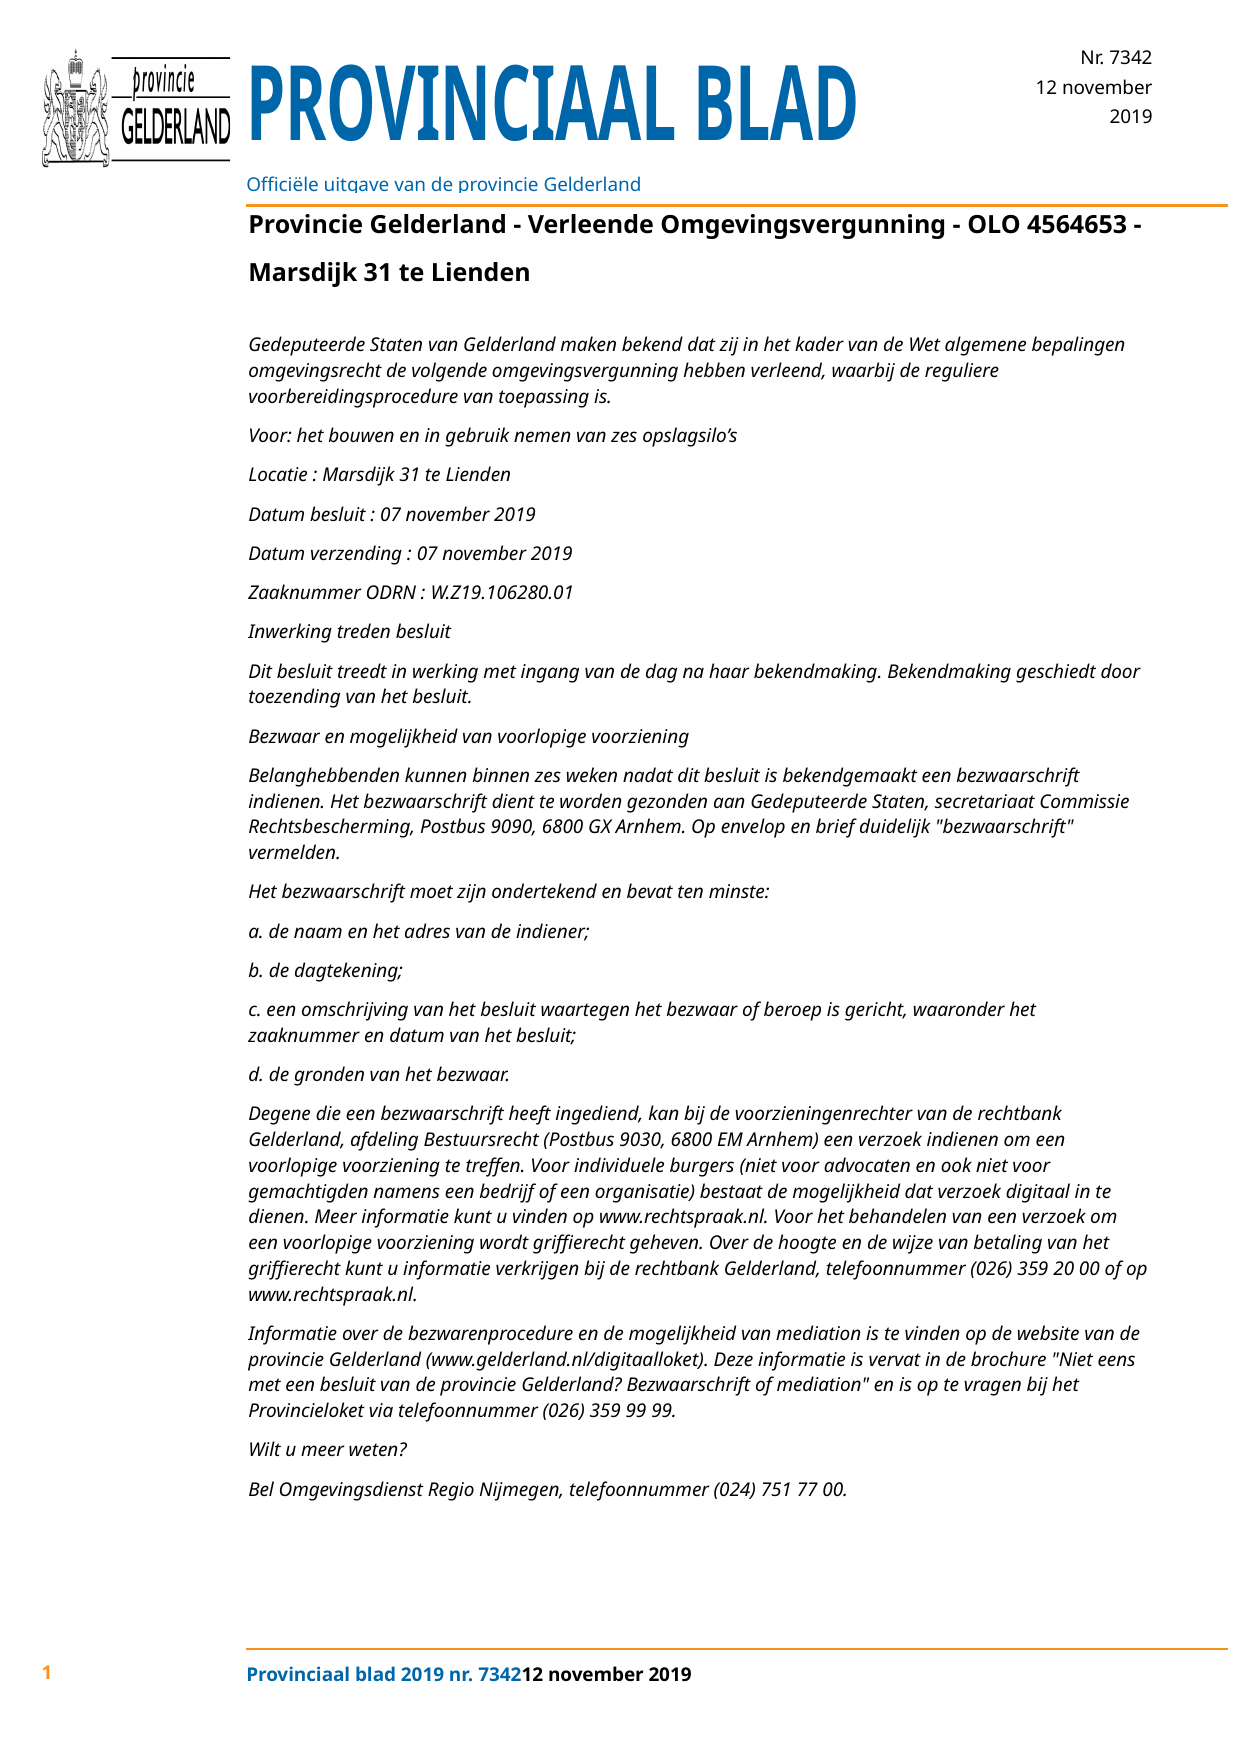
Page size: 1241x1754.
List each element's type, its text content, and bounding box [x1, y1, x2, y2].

text Inwerking treden besluit [248, 618, 1152, 644]
text Bezwaar en mogelijkheid van voorlopige voorziening [248, 723, 1152, 748]
text Belanghebbenden kunnen binnen zes weken nadat dit besluit is bekendgemaakt een bezwaarschrift indienen. Het bezwaarschrift dient te worden gezonden aan Gedeputeerde Staten, secretariaat Commissie Rechtsbescherming, Postbus 9090, 6800 GX Arnhem. Op envelop en brief duidelijk "bezwaarschrift" vermelden. [248, 762, 1152, 865]
text Zaaknummer ODRN : W.Z19.106280.01 [248, 579, 1152, 605]
text Gedeputeerde Staten van Gelderland maken bekend dat zij in het kader van de Wet algemene bepalingen omgevingsrecht de volgende omgevingsvergunning hebben verleend, waarbij de reguliere voorbereidingsprocedure van toepassing is. [248, 331, 1152, 409]
text Wilt u meer weten? [248, 1436, 1152, 1462]
text Informatie over de bezwarenprocedure en de mogelijkheid van mediation is te vinden op de website van de provincie Gelderland (www.gelderland.nl/digitaalloket). Deze informatie is vervat in de brochure "Niet eens met een besluit van de provincie Gelderland? Bezwaarschrift of mediation" en is op te vragen bij het Provincieloket via telefoonnummer (026) 359 99 99. [248, 1320, 1152, 1423]
text Locatie : Marsdijk 31 te Lienden [248, 461, 1152, 487]
text Provincie Gelderland - Verleende Omgevingsvergunning - OLO 4564653 - Marsdijk 31 te Lienden [248, 207, 1152, 288]
text d. de gronden van het bezwaar. [248, 1061, 1152, 1087]
text Datum besluit : 07 november 2019 [248, 501, 1152, 526]
text Voor: het bouwen en in gebruik nemen van zes opslagsilo’s [248, 422, 1152, 448]
text Het bezwaarschrift moet zijn ondertekend en bevat ten minste: [248, 878, 1152, 904]
text Dit besluit treedt in werking met ingang van de dag na haar bekendmaking. Bekendmaking geschiedt door toezending van het besluit. [248, 658, 1152, 709]
text a. de naam en het adres van de indiener; [248, 918, 1152, 943]
text Degene die een bezwaarschrift heeft ingediend, kan bij de voorzieningenrechter van de rechtbank Gelderland, afdeling Bestuursrecht (Postbus 9030, 6800 EM Arnhem) een verzoek indienen om een voorlopige voorziening te treffen. Voor individuele burgers (niet voor advocaten en ook niet voor gemachtigden namens een bedrijf of een organisatie) bestaat de mogelijkheid dat verzoek digitaal in te dienen. Meer informatie kunt u vinden op www.rechtspraak.nl. Voor het behandelen van een verzoek om een voorlopige voorziening wordt griffierecht geheven. Over de hoogte en de wijze van betaling van het griffierecht kunt u informatie verkrijgen bij de rechtbank Gelderland, telefoonnummer (026) 359 20 00 of op www.rechtspraak.nl. [248, 1101, 1152, 1306]
picture [41, 47, 231, 172]
text c. een omschrijving van het besluit waartegen het bezwaar of beroep is gericht, waaronder het zaaknummer en datum van het besluit; [248, 996, 1152, 1048]
text Datum verzending : 07 november 2019 [248, 540, 1152, 566]
text Bel Omgevingsdienst Regio Nijmegen, telefoonnummer (024) 751 77 00. [248, 1476, 1152, 1501]
text b. de dagtekening; [248, 957, 1152, 983]
